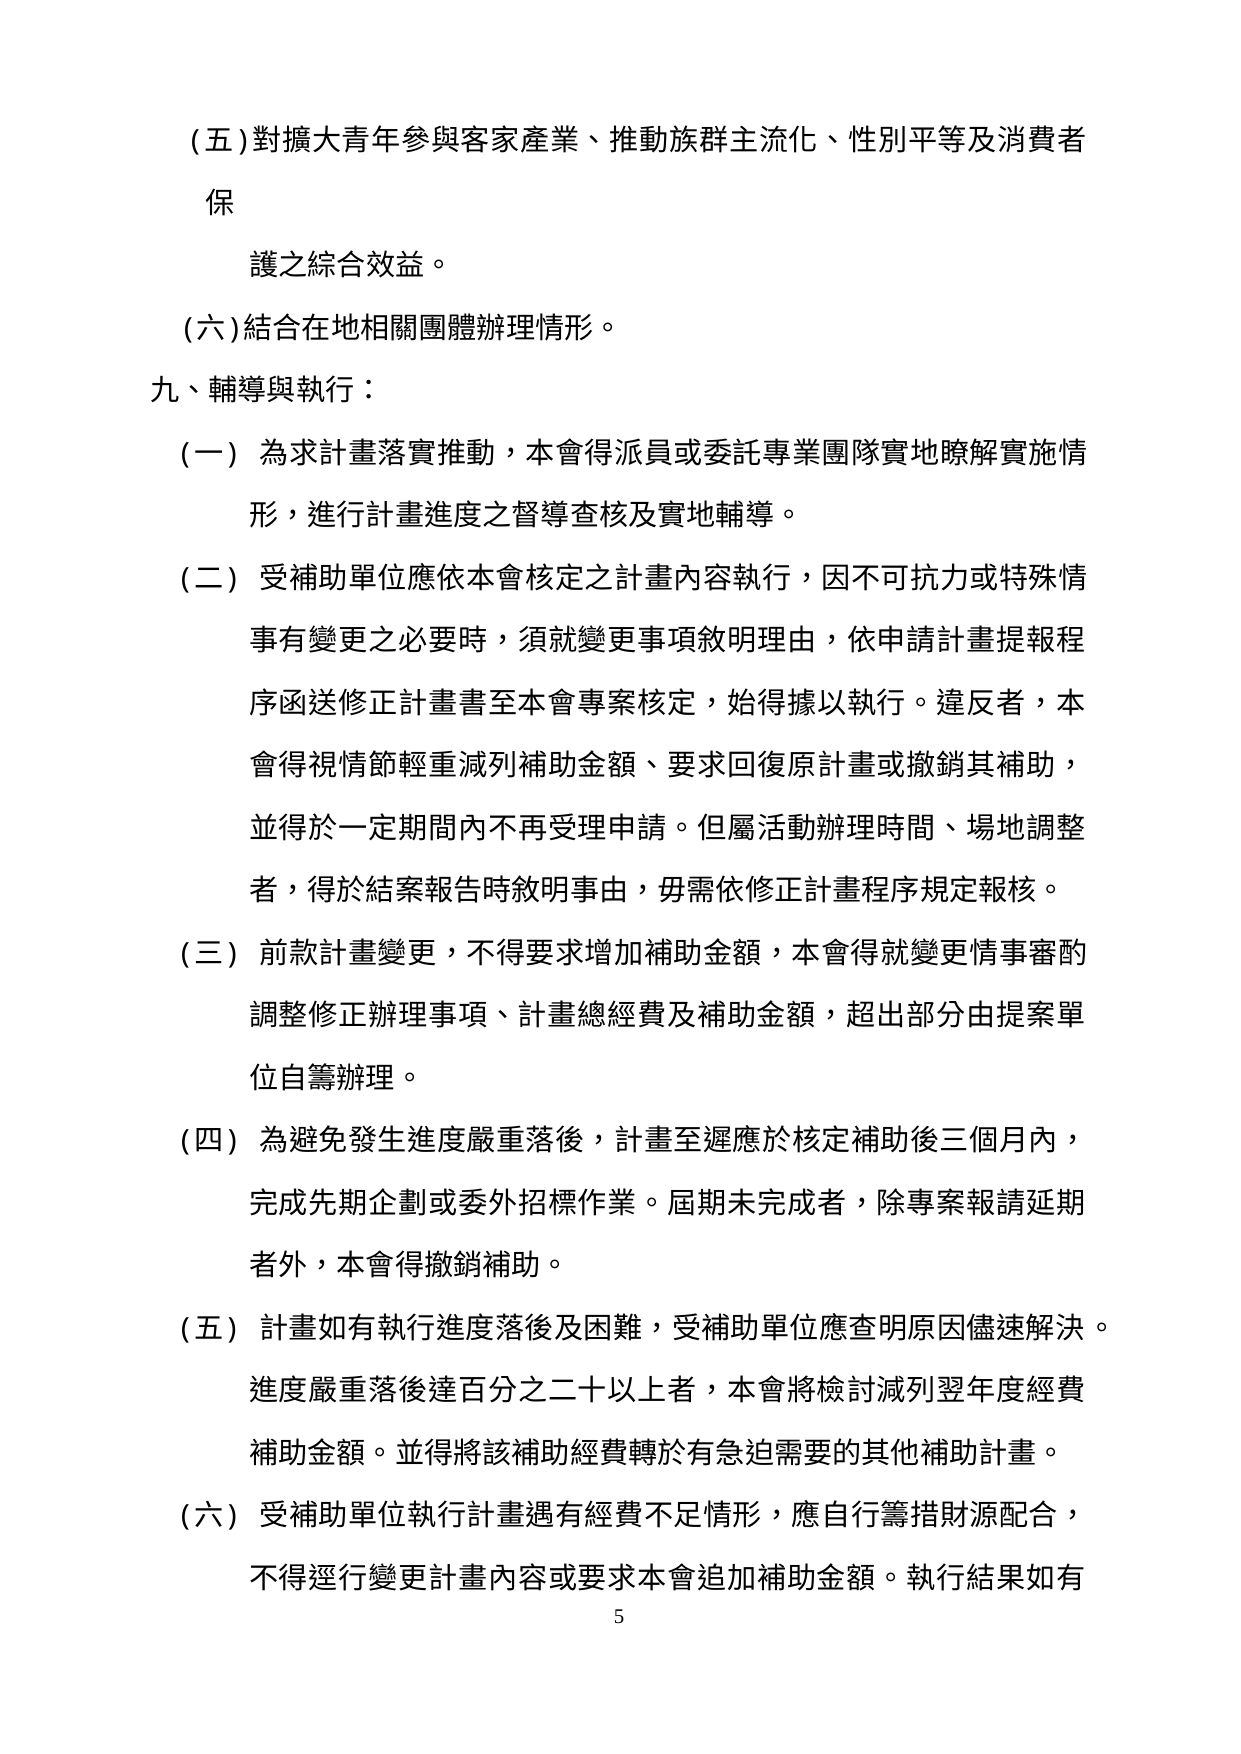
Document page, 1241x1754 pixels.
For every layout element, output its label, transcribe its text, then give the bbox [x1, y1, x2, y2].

text (五) 計畫如有執行進度落後及困難，受補助單位應查明原因儘速解決。進度嚴重落後達百分之二十以上者，本會將檢討減列翌年度經費補助金額。並得將該補助經費轉於有急迫需要的其他補助計畫。 [176, 1284, 1087, 1471]
text 九、輔導與執行： [150, 346, 1087, 409]
text (四) 為避免發生進度嚴重落後，計畫至遲應於核定補助後三個月內，完成先期企劃或委外招標作業。屆期未完成者，除專案報請延期者外，本會得撤銷補助。 [176, 1096, 1087, 1284]
text (五)對擴大青年參與客家產業、推動族群主流化、性別平等及消費者保 [150, 96, 1087, 221]
text 護之綜合效益。 [150, 221, 1087, 284]
text (一) 為求計畫落實推動，本會得派員或委託專業團隊實地瞭解實施情形，進行計畫進度之督導查核及實地輔導。 [176, 409, 1087, 534]
text (六) 受補助單位執行計畫遇有經費不足情形，應自行籌措財源配合，不得逕行變更計畫內容或要求本會追加補助金額。執行結果如有 [176, 1471, 1087, 1596]
text (三) 前款計畫變更，不得要求增加補助金額，本會得就變更情事審酌調整修正辦理事項、計畫總經費及補助金額，超出部分由提案單位自籌辦理。 [176, 909, 1087, 1096]
text (六)結合在地相關團體辦理情形。 [150, 284, 1087, 346]
text (二) 受補助單位應依本會核定之計畫內容執行，因不可抗力或特殊情事有變更之必要時，須就變更事項敘明理由，依申請計畫提報程序函送修正計畫書至本會專案核定，始得據以執行。違反者，本會得視情節輕重減列補助金額、要求回復原計畫或撤銷其補助，並得於一定期間內不再受理申請。但屬活動辦理時間、場地調整者，得於結案報告時敘明事由，毋需依修正計畫程序規定報核。 [176, 534, 1087, 909]
